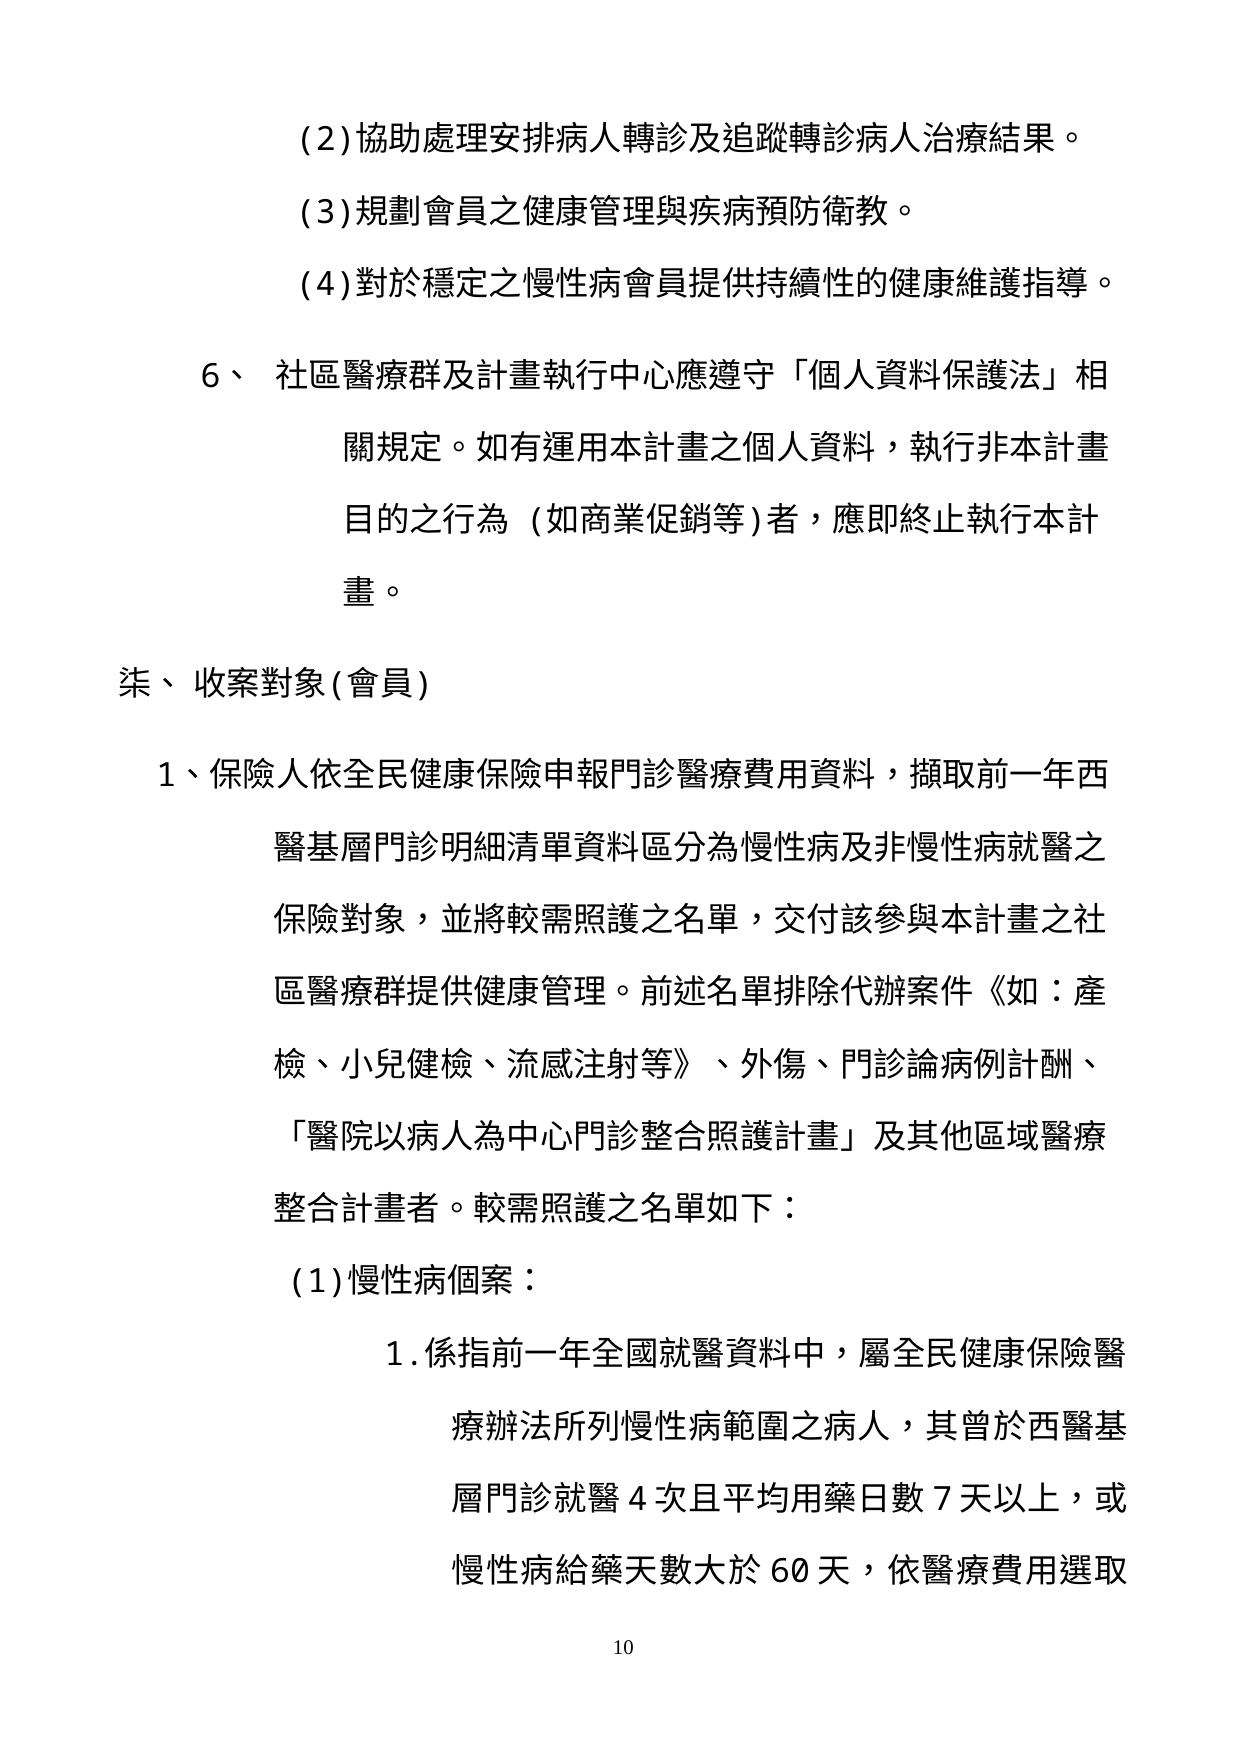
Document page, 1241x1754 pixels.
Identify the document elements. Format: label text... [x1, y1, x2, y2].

list 協助處理安排病人轉診及追蹤轉診病人治療結果。 [295, 112, 1128, 160]
list 收案對象(會員) [118, 657, 1128, 705]
list 保險人依全民健康保險申報門診醫療費用資料，擷取前一年西醫基層門診明細清單資料區分為慢性病及非慢性病就醫之保險對象，並將較需照護之名單，交付該參與本計畫之社區醫療群提供健康管理。前述名單排除代辦案件《如：產檢、小兒健檢、流感注射等》、外傷、門診論病例計酬、「醫院以病人為中心門診整合照護計畫」及其他區域醫療整合計畫者。較需照護之名單如下： [156, 748, 1128, 1230]
list 對於穩定之慢性病會員提供持續性的健康維護指導。 [295, 257, 1128, 305]
list 社區醫療群及計畫執行中心應遵守「個人資料保護法」相關規定。如有運用本計畫之個人資料，執行非本計畫目的之行為 (如商業促銷等)者，應即終止執行本計畫。 [200, 348, 1128, 614]
list 慢性病個案： [287, 1254, 1128, 1303]
list 規劃會員之健康管理與疾病預防衛教。 [295, 184, 1128, 233]
list 係指前一年全國就醫資料中，屬全民健康保險醫療辦法所列慢性病範圍之病人，其曾於西醫基層門診就醫4次且平均用藥日數7天以上，或慢性病給藥天數大於60天，依醫療費用選取 [384, 1327, 1128, 1593]
